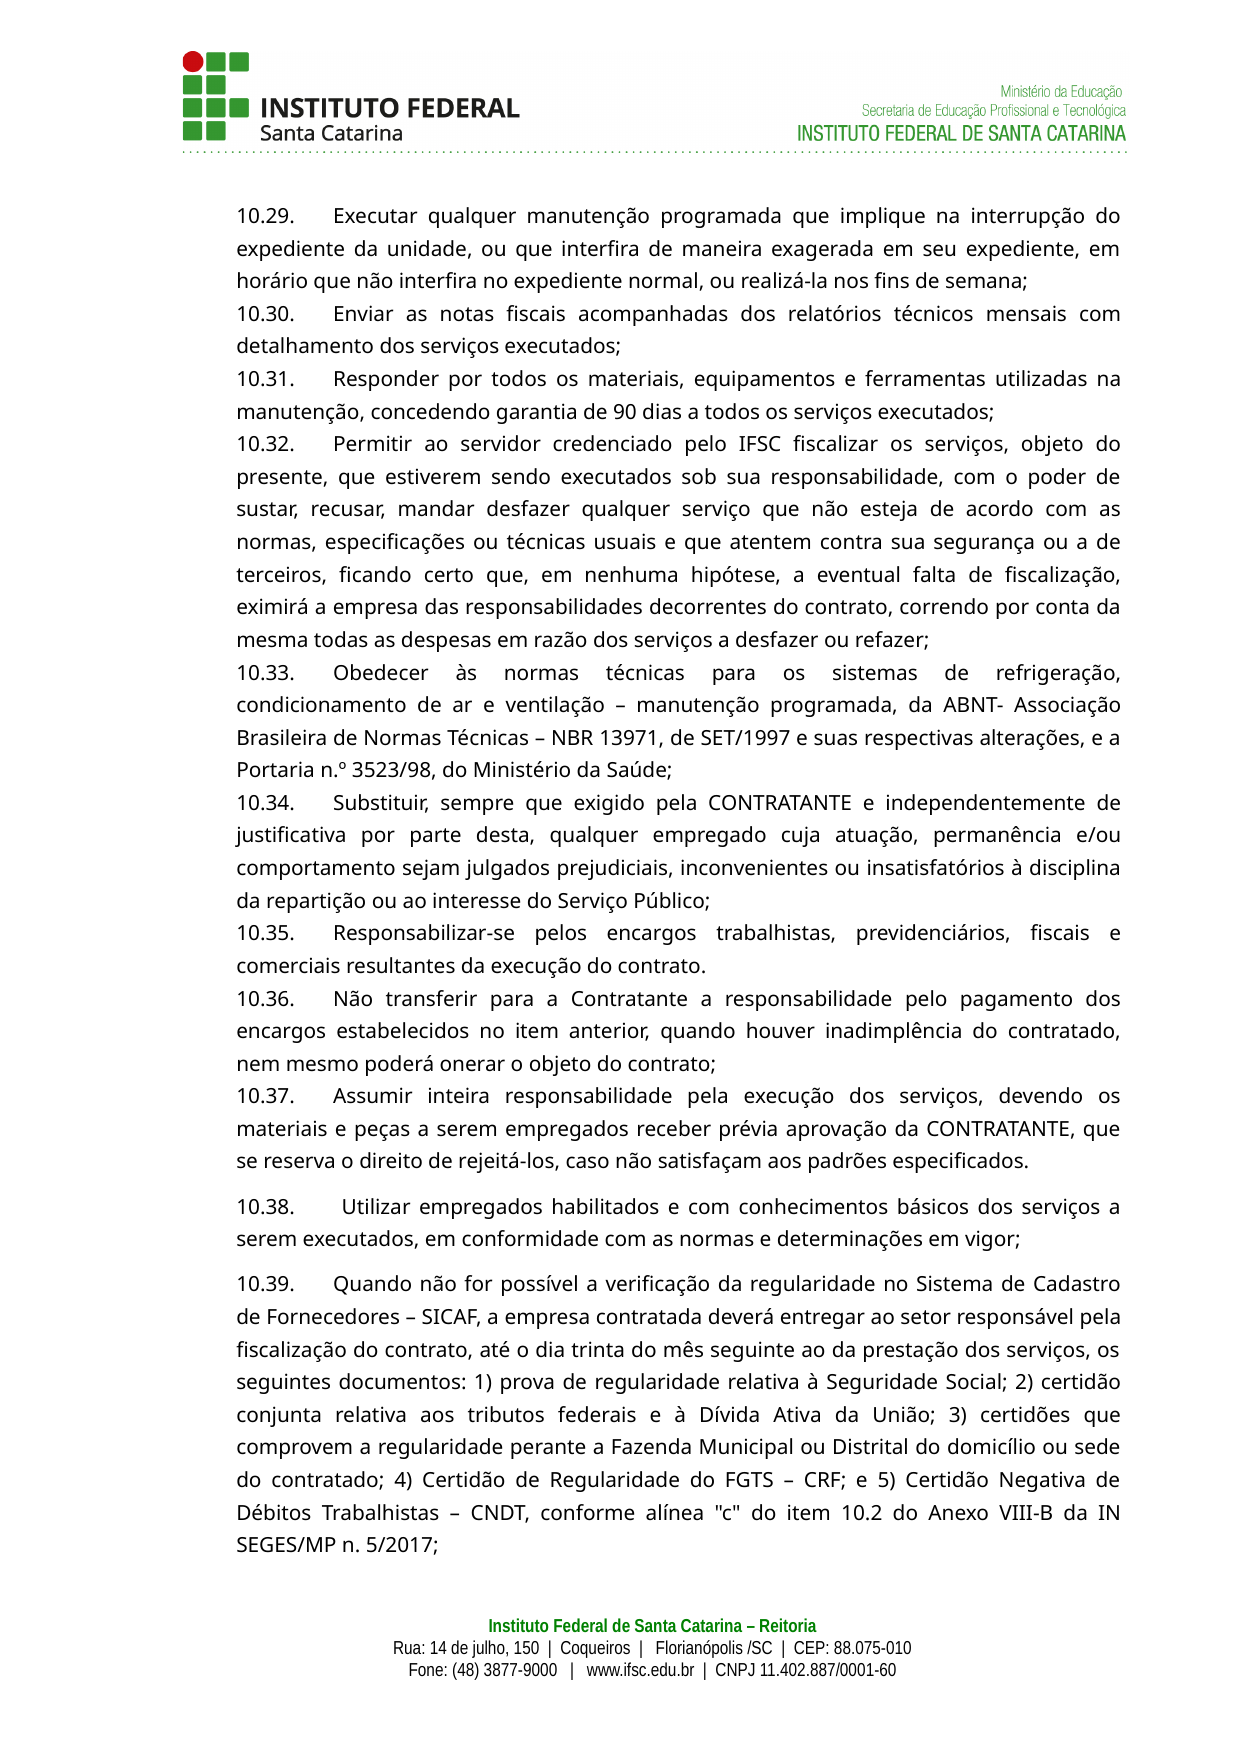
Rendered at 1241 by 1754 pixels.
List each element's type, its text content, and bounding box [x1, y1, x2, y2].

list Obedecer às normas técnicas para os sistemas de refrigeração, condicionamento de ar e ventilação – manutenção programada, da ABNT- Associação Brasileira de Normas Técnicas – NBR 13971, de SET/1997 e suas respectivas alterações, e a Portaria n.º 3523/98, do Ministério da Saúde; [236, 658, 1122, 784]
list Quando não for possível a verificação da regularidade no Sistema de Cadastro de Fornecedores – SICAF, a empresa contratada deverá entregar ao setor responsável pela fiscalização do contrato, até o dia trinta do mês seguinte ao da prestação dos serviços, os seguintes documentos: 1) prova de regularidade relativa à Seguridade Social; 2) certidão conjunta relativa aos tributos federais e à Dívida Ativa da União; 3) certidões que comprovem a regularidade perante a Fazenda Municipal ou Distrital do domicílio ou sede do contratado; 4) Certidão de Regularidade do FGTS – CRF; e 5) Certidão Negativa de Débitos Trabalhistas – CNDT, conforme alínea "c" do item 10.2 do Anexo VIII-B da IN SEGES/MP n. 5/2017; [236, 1269, 1122, 1559]
list Utilizar empregados habilitados e com conhecimentos básicos dos serviços a serem executados, em conformidade com as normas e determinações em vigor; [236, 1192, 1122, 1253]
list Responsabilizar-se pelos encargos trabalhistas, previdenciários, fiscais e comerciais resultantes da execução do contrato. [236, 918, 1122, 979]
list Enviar as notas fiscais acompanhadas dos relatórios técnicos mensais com detalhamento dos serviços executados; [236, 299, 1122, 360]
list Responder por todos os materiais, equipamentos e ferramentas utilizadas na manutenção, concedendo garantia de 90 dias a todos os serviços executados; [236, 364, 1122, 425]
picture [182, 51, 1131, 153]
list Não transferir para a Contratante a responsabilidade pelo pagamento dos encargos estabelecidos no item anterior, quando houver inadimplência do contratado, nem mesmo poderá onerar o objeto do contrato; [236, 984, 1122, 1077]
list Assumir inteira responsabilidade pela execução dos serviços, devendo os materiais e peças a serem empregados receber prévia aprovação da CONTRATANTE, que se reserva o direito de rejeitá-los, caso não satisfaçam aos padrões especificados. [236, 1081, 1122, 1175]
list Permitir ao servidor credenciado pelo IFSC fiscalizar os serviços, objeto do presente, que estiverem sendo executados sob sua responsabilidade, com o poder de sustar, recusar, mandar desfazer qualquer serviço que não esteja de acordo com as normas, especificações ou técnicas usuais e que atentem contra sua segurança ou a de terceiros, ficando certo que, em nenhuma hipótese, a eventual falta de fiscalização, eximirá a empresa das responsabilidades decorrentes do contrato, correndo por conta da mesma todas as despesas em razão dos serviços a desfazer ou refazer; [236, 429, 1122, 653]
list Substituir, sempre que exigido pela CONTRATANTE e independentemente de justificativa por parte desta, qualquer empregado cuja atuação, permanência e/ou comportamento sejam julgados prejudiciais, inconvenientes ou insatisfatórios à disciplina da repartição ou ao interesse do Serviço Público; [236, 788, 1122, 914]
list Executar qualquer manutenção programada que implique na interrupção do expediente da unidade, ou que interfira de maneira exagerada em seu expediente, em horário que não interfira no expediente normal, ou realizá-la nos fins de semana; [236, 201, 1122, 295]
